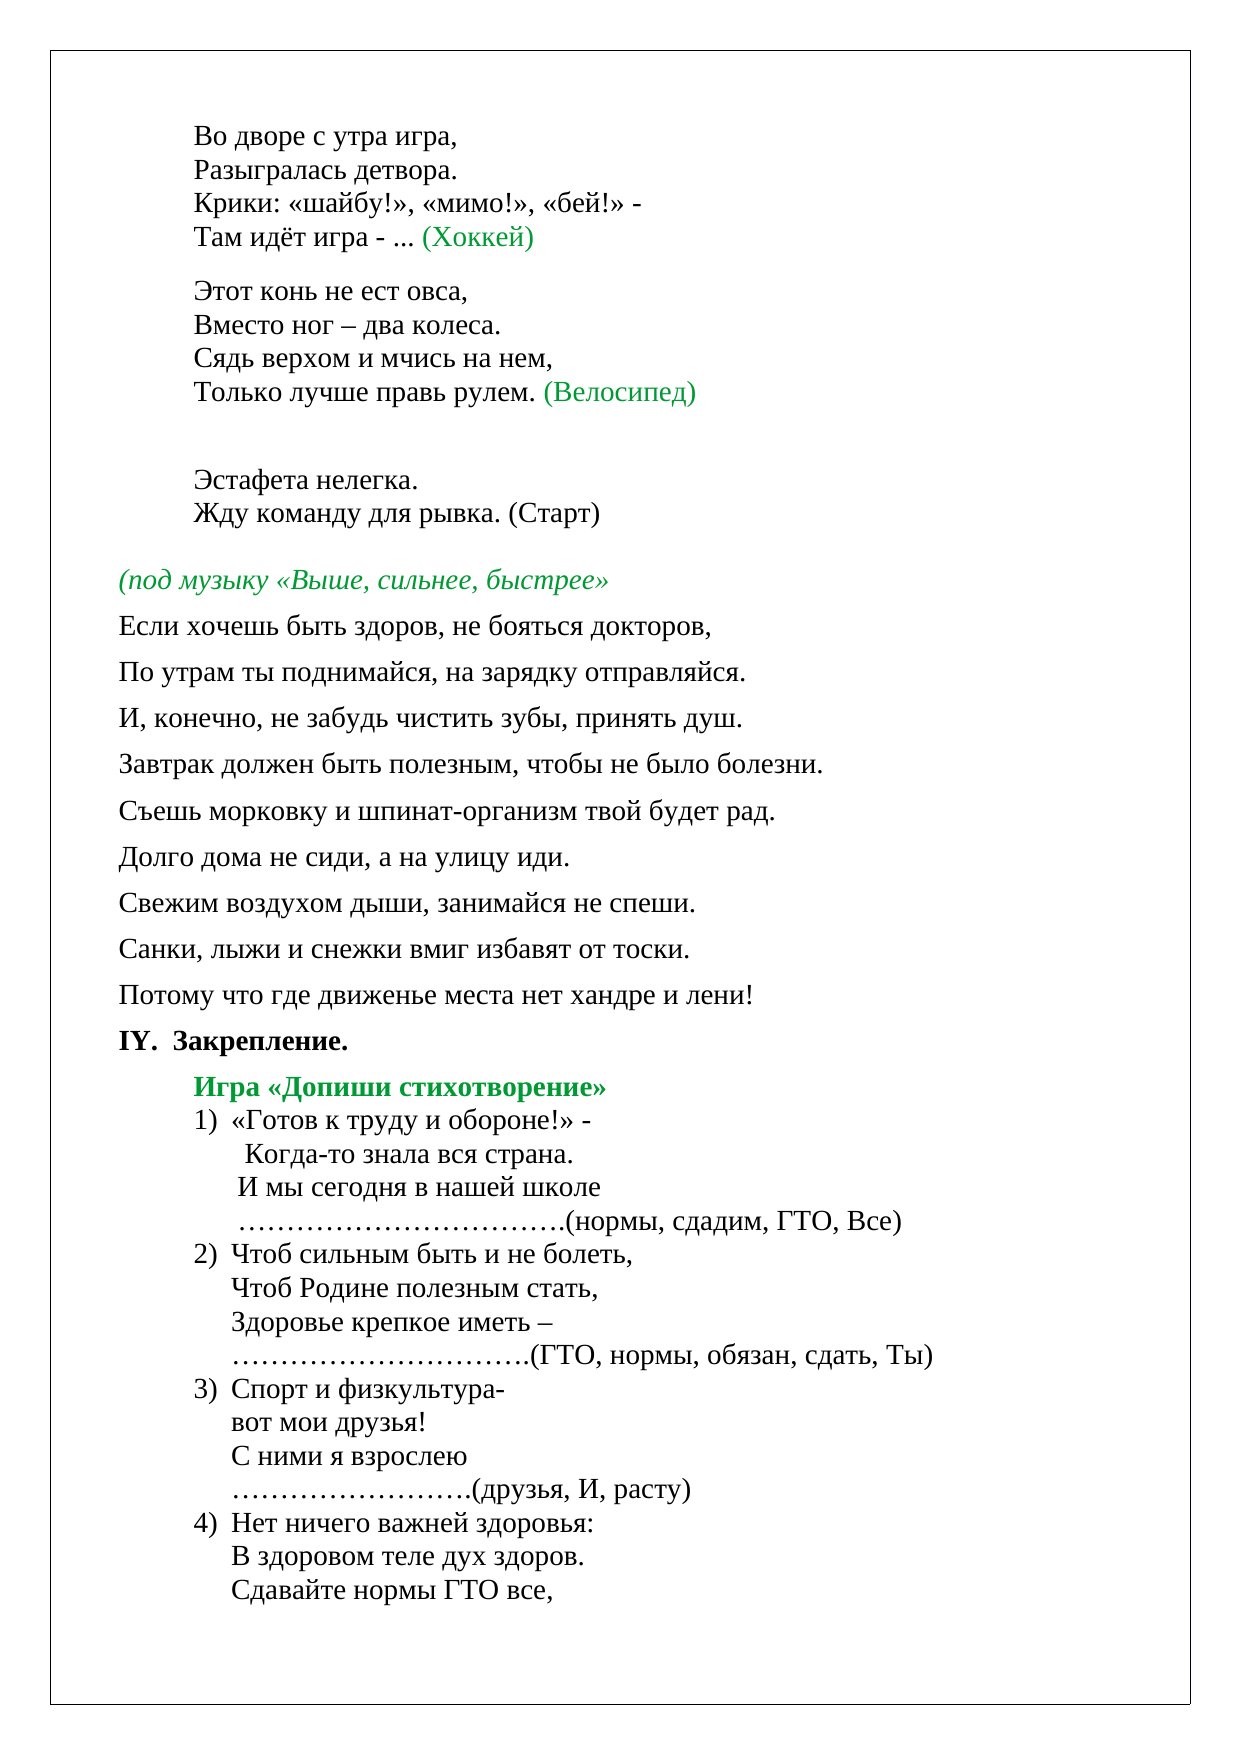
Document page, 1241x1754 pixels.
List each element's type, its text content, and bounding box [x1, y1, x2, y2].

text Если хочешь быть здоров, не бояться докторов, [118, 608, 1151, 642]
list Спорт и физкультура- [193, 1371, 1151, 1404]
text По утрам ты поднимайся, на зарядку отправляйся. [118, 654, 1151, 688]
list Во дворе с утра игра, Разыгралась детвора. Крики: «шайбу!», «мимо!», «бей!» - Там идёт игра - ... (Хоккей) [156, 118, 1151, 252]
list ………………………….(ГТО, нормы, обязан, сдать, Ты) [231, 1337, 1151, 1371]
text Потому что где движенье места нет хандре и лени! [118, 977, 1151, 1010]
list «Готов к труду и обороне!» - [193, 1102, 1151, 1136]
list С ними я взрослею [231, 1438, 1151, 1471]
text IY. Закрепление. [118, 1023, 1151, 1056]
list Этот конь не ест овса, Вместо ног – два колеса. Сядь верхом и мчись на нем, Только лучше правь рулем. (Велосипед) [156, 273, 1151, 441]
text Съешь морковку и шпинат-организм твой будет рад. [118, 793, 1151, 826]
text (под музыку «Выше, сильнее, быстрее» [118, 562, 1151, 596]
list Здоровье крепкое иметь – [231, 1304, 1151, 1337]
list Чтоб Родине полезным стать, [231, 1270, 1151, 1304]
list Нет ничего важней здоровья: [193, 1505, 1151, 1538]
text Санки, лыжи и снежки вмиг избавят от тоски. [118, 931, 1151, 964]
list Эстафета нелегка. Жду команду для рывка. (Старт) [156, 462, 1151, 529]
list В здоровом теле дух здоров. [231, 1538, 1151, 1572]
text Свежим воздухом дыши, занимайся не спеши. [118, 885, 1151, 918]
list …………………………….(нормы, сдадим, ГТО, Все) [193, 1203, 1151, 1237]
list Сдавайте нормы ГТО все, [231, 1572, 1151, 1606]
list Когда-то знала вся страна. [193, 1136, 1151, 1169]
list И мы сегодня в нашей школе [193, 1169, 1151, 1203]
text Завтрак должен быть полезным, чтобы не было болезни. [118, 747, 1151, 780]
text И, конечно, не забудь чистить зубы, принять душ. [118, 701, 1151, 734]
list вот мои друзья! [231, 1404, 1151, 1438]
list Игра «Допиши стихотворение» [156, 1069, 1151, 1102]
list Чтоб сильным быть и не болеть, [193, 1237, 1151, 1270]
text Долго дома не сиди, а на улицу иди. [118, 839, 1151, 872]
list …………………….(друзья, И, расту) [231, 1471, 1151, 1505]
